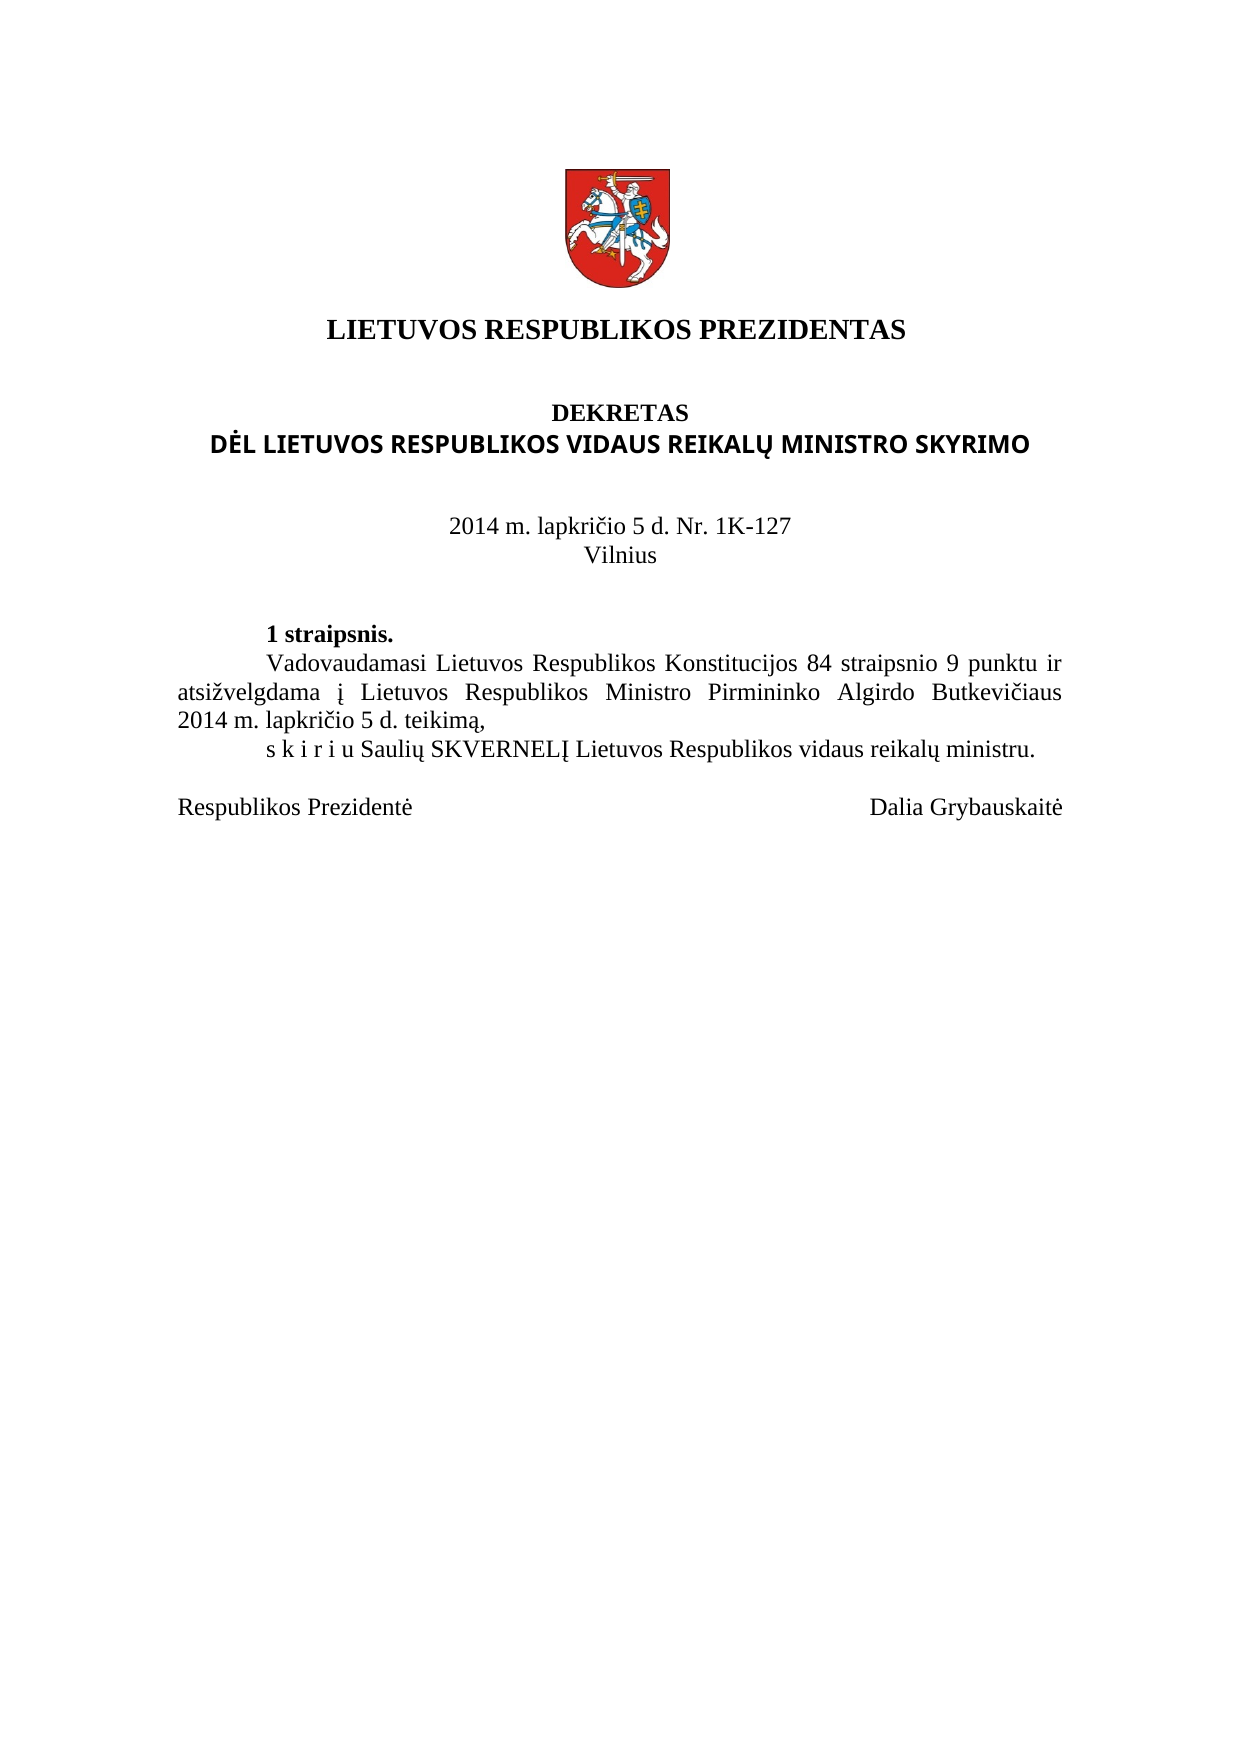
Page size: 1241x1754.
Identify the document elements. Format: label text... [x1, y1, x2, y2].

text s k i r i u Saulių SKVERNELĮ Lietuvos Respublikos vidaus reikalų ministru. [177, 734, 1063, 763]
text DEKRETAS [177, 398, 1063, 427]
text Vadovaudamasi Lietuvos Respublikos Konstitucijos 84 straipsnio 9 punktu ir atsižvelgdama į Lietuvos Respublikos Ministro Pirmininko Algirdo Butkevičiaus 2014 m. lapkričio 5 d. teikimą, [177, 648, 1063, 734]
text Vilnius [177, 540, 1063, 569]
text LIETUVOS RESPUBLIKOS PREZIDENTAS [177, 312, 1063, 346]
text Respublikos Prezidentė Dalia Grybauskaitė [177, 792, 1063, 820]
text Dėl LIETUVOS RESPUBLIKOS VIDAUS REIKALŲ MINISTRO SKYRIMO [177, 427, 1063, 461]
text 1 straipsnis. [177, 619, 1063, 648]
text 2014 m. lapkričio 5 d. Nr. 1K-127 [177, 511, 1063, 540]
